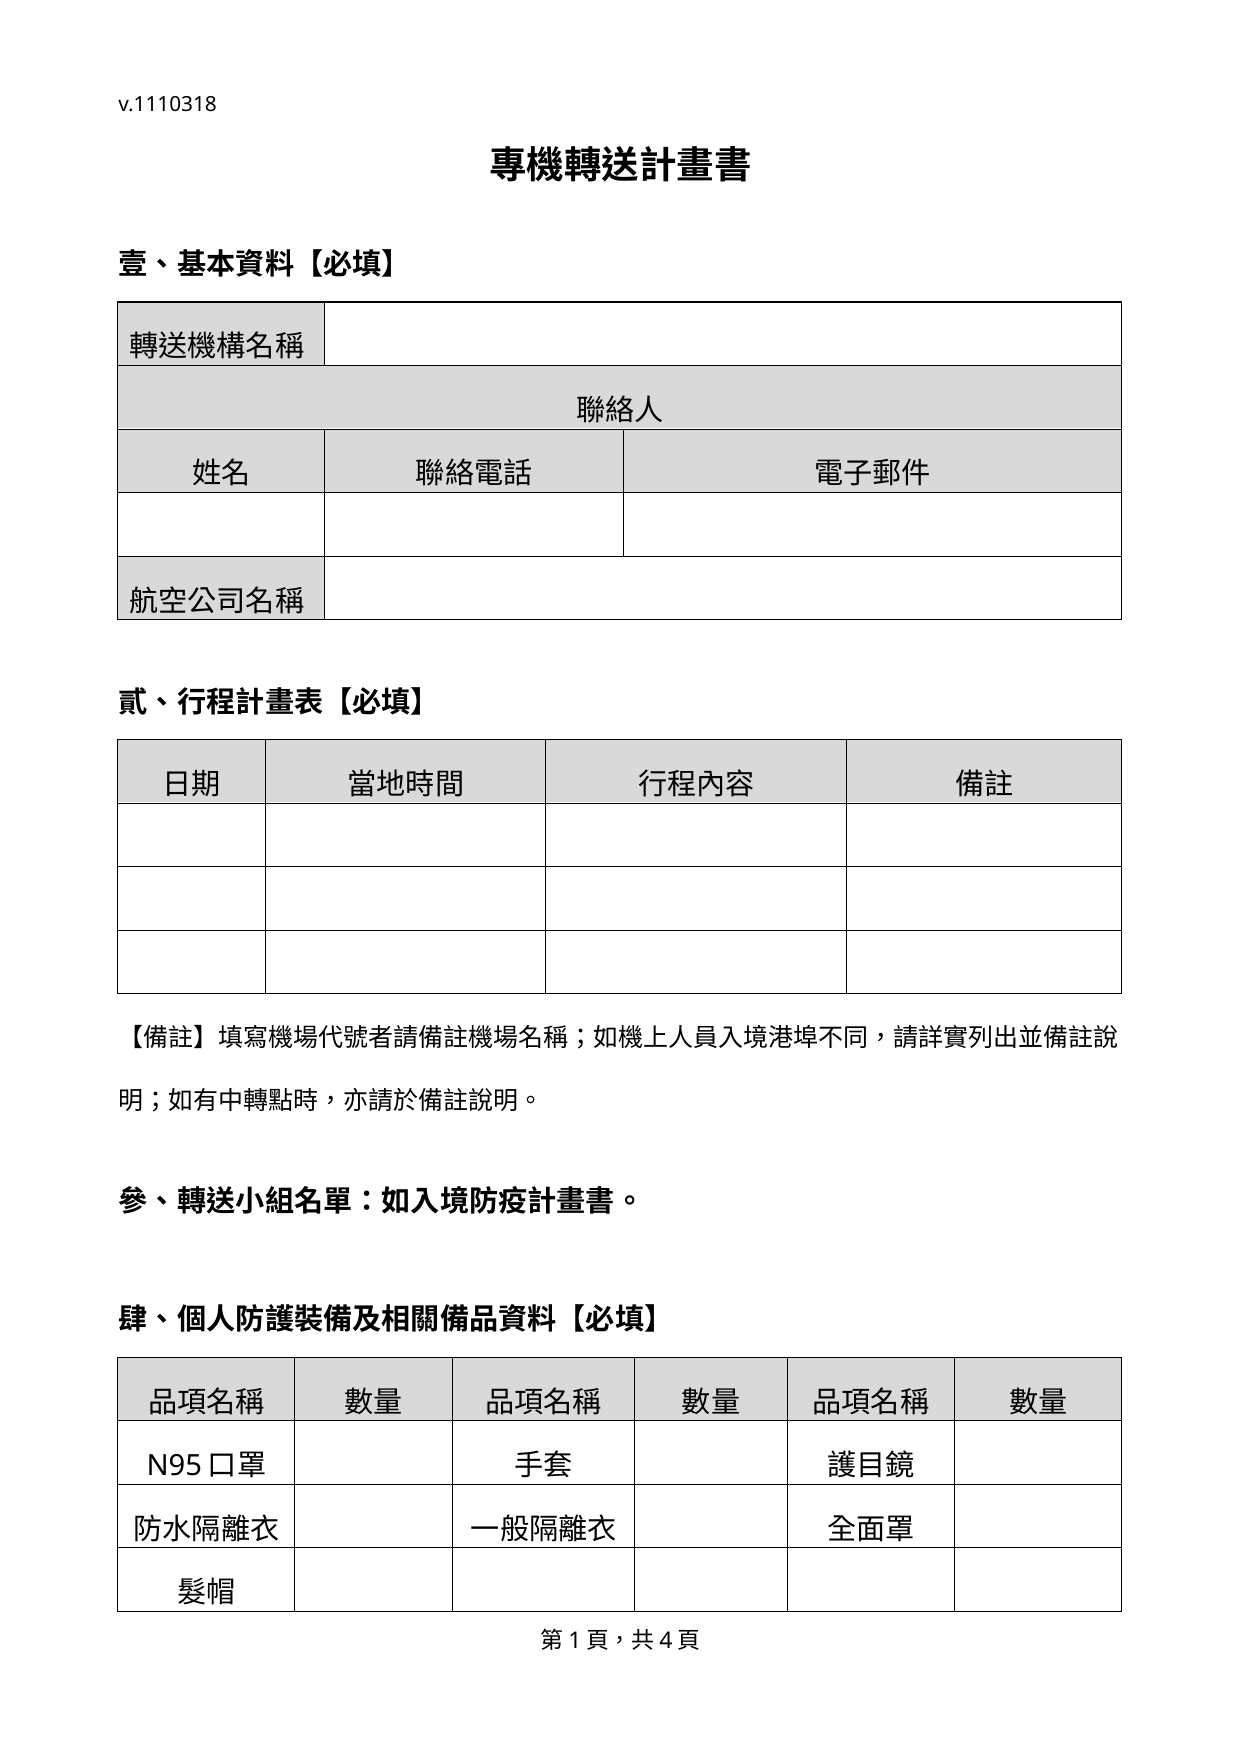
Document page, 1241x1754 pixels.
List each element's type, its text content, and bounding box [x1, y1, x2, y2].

table_cell [295, 1548, 452, 1611]
list 轉送小組名單：如入境防疫計畫書。 [118, 1157, 1122, 1219]
table_cell [325, 493, 623, 556]
table_cell 防水隔離衣 [118, 1485, 294, 1547]
table_header 數量 [635, 1358, 787, 1420]
table_header 行程內容 [546, 740, 846, 802]
table_cell 髮帽 [118, 1548, 294, 1611]
table_cell [266, 804, 545, 866]
table_header 日期 [118, 740, 265, 802]
table_cell [624, 493, 1121, 556]
table_cell [955, 1485, 1121, 1547]
table_header 品項名稱 [453, 1358, 634, 1420]
table_cell [788, 1548, 954, 1611]
table_cell 航空公司名稱 [118, 557, 324, 619]
table_cell [546, 867, 846, 929]
table_cell 手套 [453, 1421, 634, 1484]
table_cell [118, 804, 265, 866]
table_cell [955, 1548, 1121, 1611]
table_cell [546, 931, 846, 993]
table_header 備註 [847, 740, 1121, 802]
table_cell [847, 867, 1121, 929]
table_header 當地時間 [266, 740, 545, 802]
table_header 品項名稱 [788, 1358, 954, 1420]
table_cell [266, 931, 545, 993]
table_cell 姓名 [118, 430, 324, 492]
table_cell [325, 557, 1121, 619]
table_cell [453, 1548, 634, 1611]
table_cell 護目鏡 [788, 1421, 954, 1484]
table_header [325, 303, 1121, 365]
table_cell 聯絡人 [118, 366, 1121, 428]
table_cell [955, 1421, 1121, 1484]
table_cell [266, 867, 545, 929]
text 【備註】填寫機場代號者請備註機場名稱；如機上人員入境港埠不同，請詳實列出並備註說明；如有中轉點時，亦請於備註說明。 [118, 994, 1122, 1119]
table_cell [295, 1421, 452, 1484]
table_cell [847, 931, 1121, 993]
list 基本資料【必填】 [118, 220, 1122, 283]
table_header 數量 [295, 1358, 452, 1420]
list 行程計畫表【必填】 [118, 658, 1122, 720]
table_cell 電子郵件 [624, 430, 1121, 492]
table_cell 一般隔離衣 [453, 1485, 634, 1547]
table_cell [635, 1548, 787, 1611]
table_cell 聯絡電話 [325, 430, 623, 492]
table_cell [635, 1421, 787, 1484]
table_cell [847, 804, 1121, 866]
table_cell [546, 804, 846, 866]
table_cell 全面罩 [788, 1485, 954, 1547]
list 個人防護裝備及相關備品資料【必填】 [118, 1275, 1122, 1338]
table_cell [118, 931, 265, 993]
table_header 數量 [955, 1358, 1121, 1420]
table_cell [118, 493, 324, 556]
table_cell [295, 1485, 452, 1547]
table_cell [635, 1485, 787, 1547]
table_cell [118, 867, 265, 929]
table_cell N95口罩 [118, 1421, 294, 1484]
table_header 品項名稱 [118, 1358, 294, 1420]
text 專機轉送計畫書 [118, 120, 1122, 183]
table_header 轉送機構名稱 [118, 303, 324, 365]
